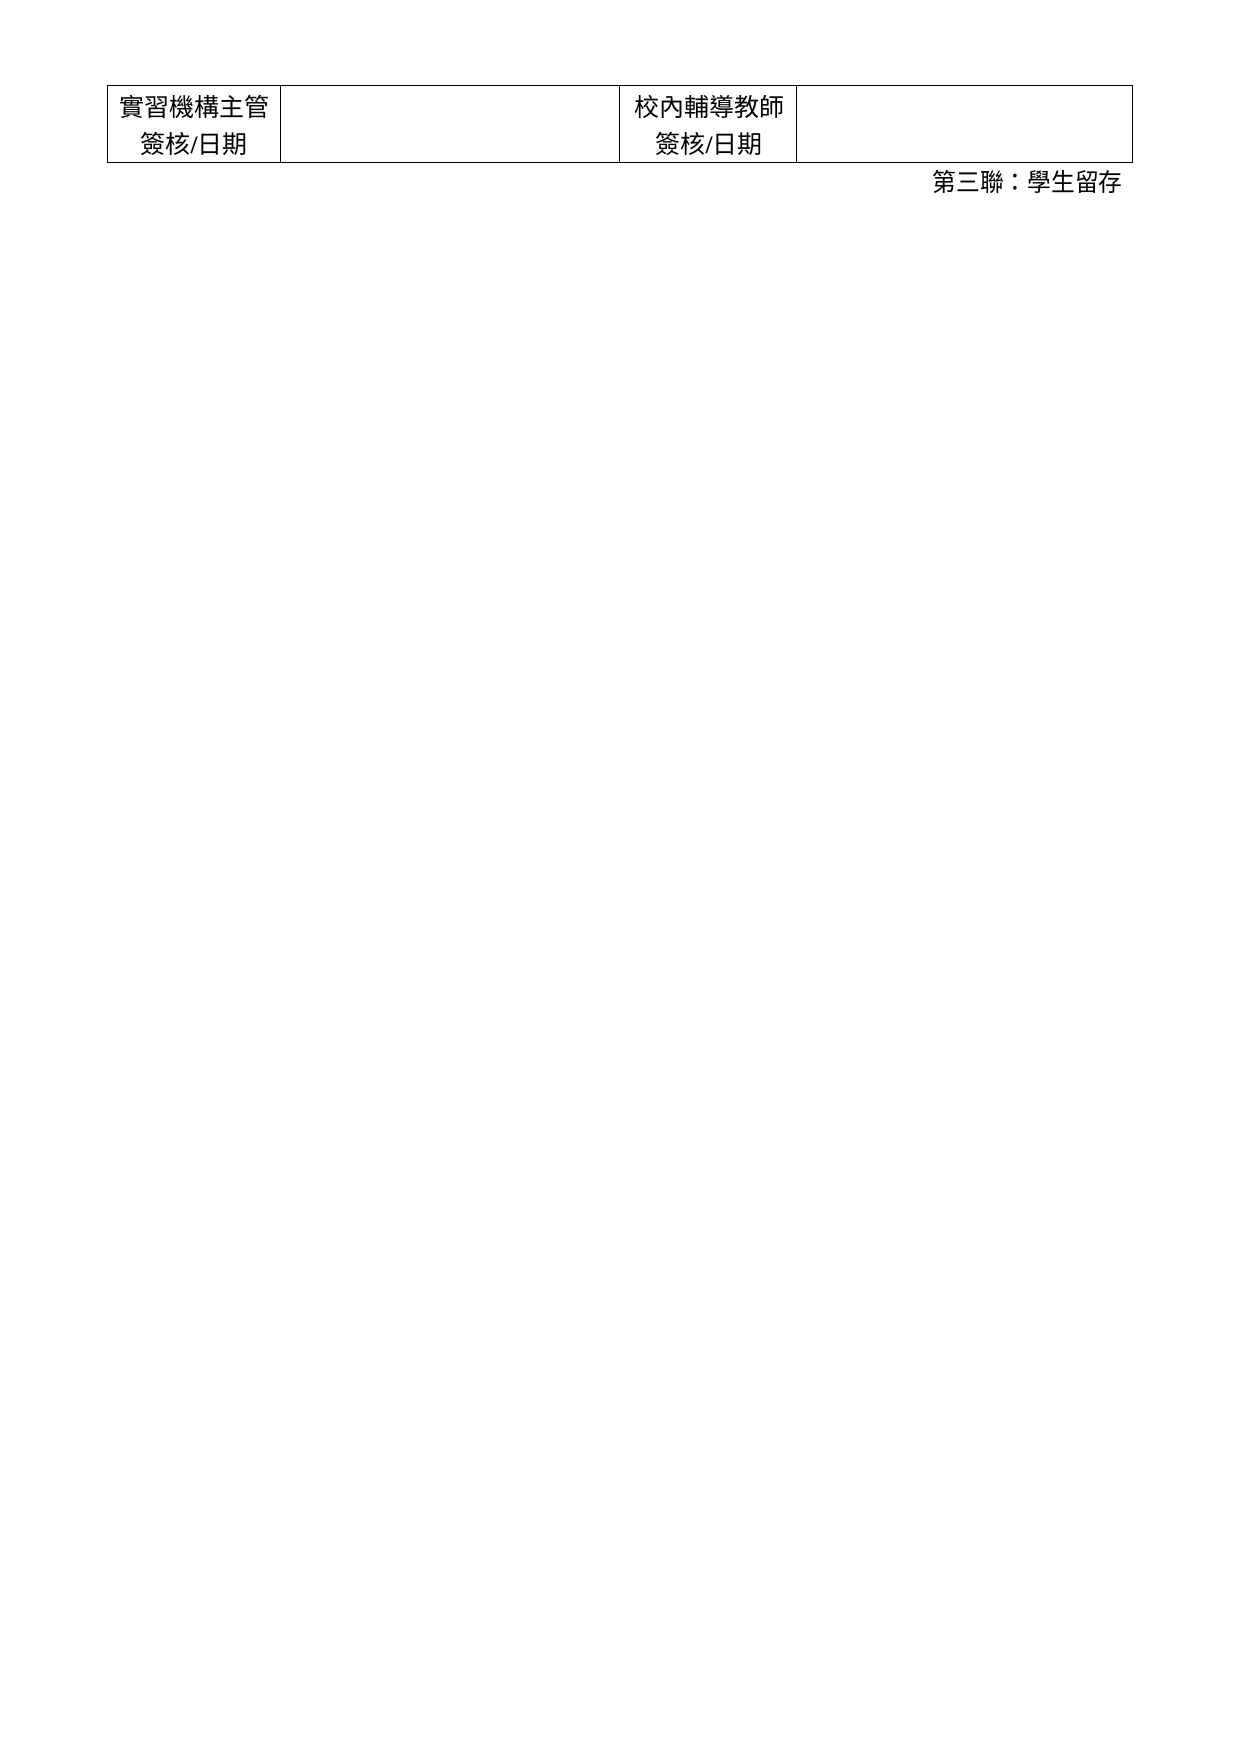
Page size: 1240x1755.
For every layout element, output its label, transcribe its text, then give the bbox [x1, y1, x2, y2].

table_cell 校內輔導教師簽核/日期 [620, 86, 796, 162]
table_cell [797, 86, 1132, 162]
table_cell [281, 86, 619, 162]
text 第三聯：學生留存 [96, 163, 1122, 199]
table_cell 實習機構主管簽核/日期 [108, 86, 280, 162]
